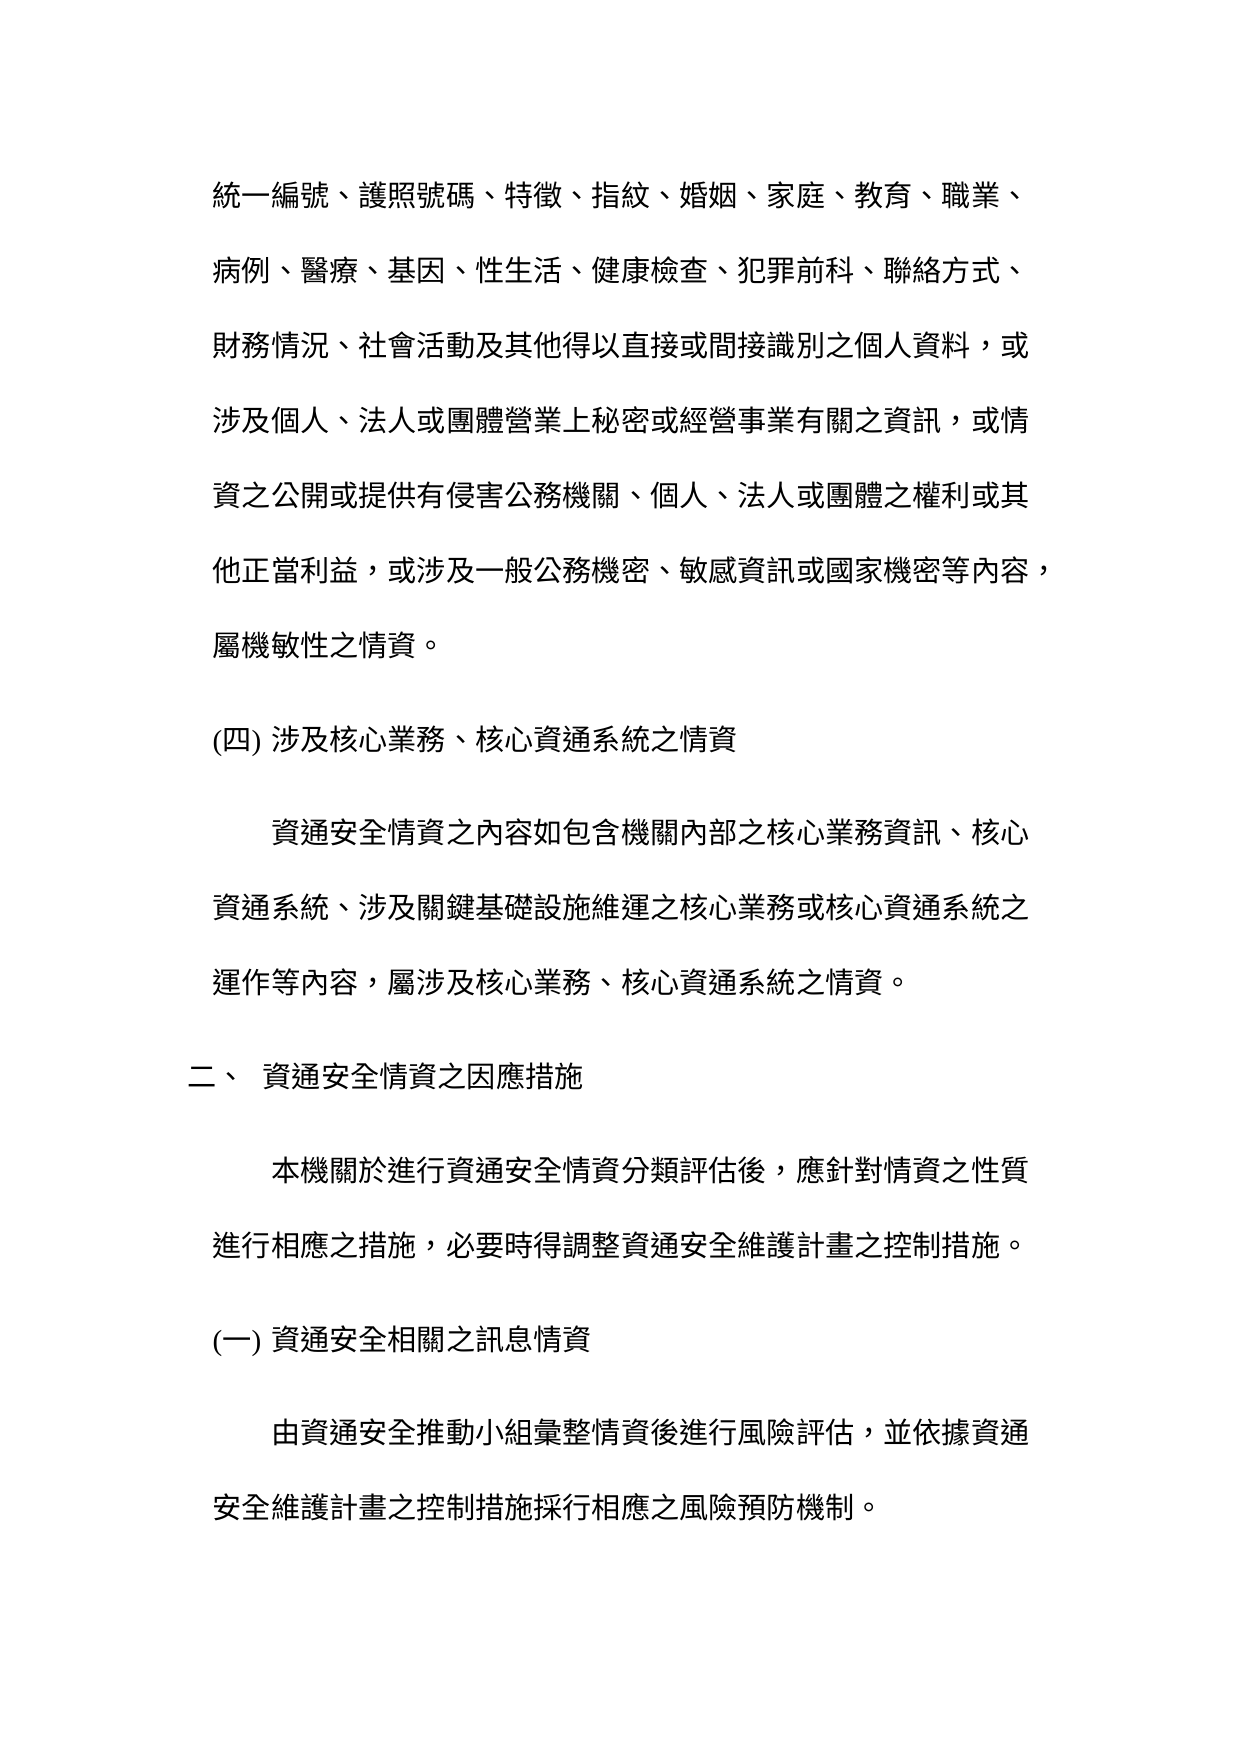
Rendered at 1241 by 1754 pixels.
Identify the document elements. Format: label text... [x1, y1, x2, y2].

text 本機關於進行資通安全情資分類評估後，應針對情資之性質進行相應之措施，必要時得調整資通安全維護計畫之控制措施。 [212, 1125, 1053, 1275]
text 由資通安全推動小組彙整情資後進行風險評估，並依據資通安全維護計畫之控制措施採行相應之風險預防機制。 [212, 1387, 1053, 1537]
text 資通安全情資之內容如包含機關內部之核心業務資訊、核心資通系統、涉及關鍵基礎設施維運之核心業務或核心資通系統之運作等內容，屬涉及核心業務、核心資通系統之情資。 [212, 787, 1053, 1012]
subtitle 資通安全相關之訊息情資 [212, 1294, 1053, 1369]
text 資通安全情資之內容如包含姓名、出生年月日、國民身份證統一編號、護照號碼、特徵、指紋、婚姻、家庭、教育、職業、病例、醫療、基因、性生活、健康檢查、犯罪前科、聯絡方式、財務情況、社會活動及其他得以直接或間接識別之個人資料，或涉及個人、法人或團體營業上秘密或經營事業有關之資訊，或情資之公開或提供有侵害公務機關、個人、法人或團體之權利或其他正當利益，或涉及一般公務機密、敏感資訊或國家機密等內容，屬機敏性之情資。 [212, 150, 1053, 675]
subtitle 資通安全情資之因應措施 [187, 1031, 1053, 1106]
subtitle 涉及核心業務、核心資通系統之情資 [212, 694, 1053, 769]
